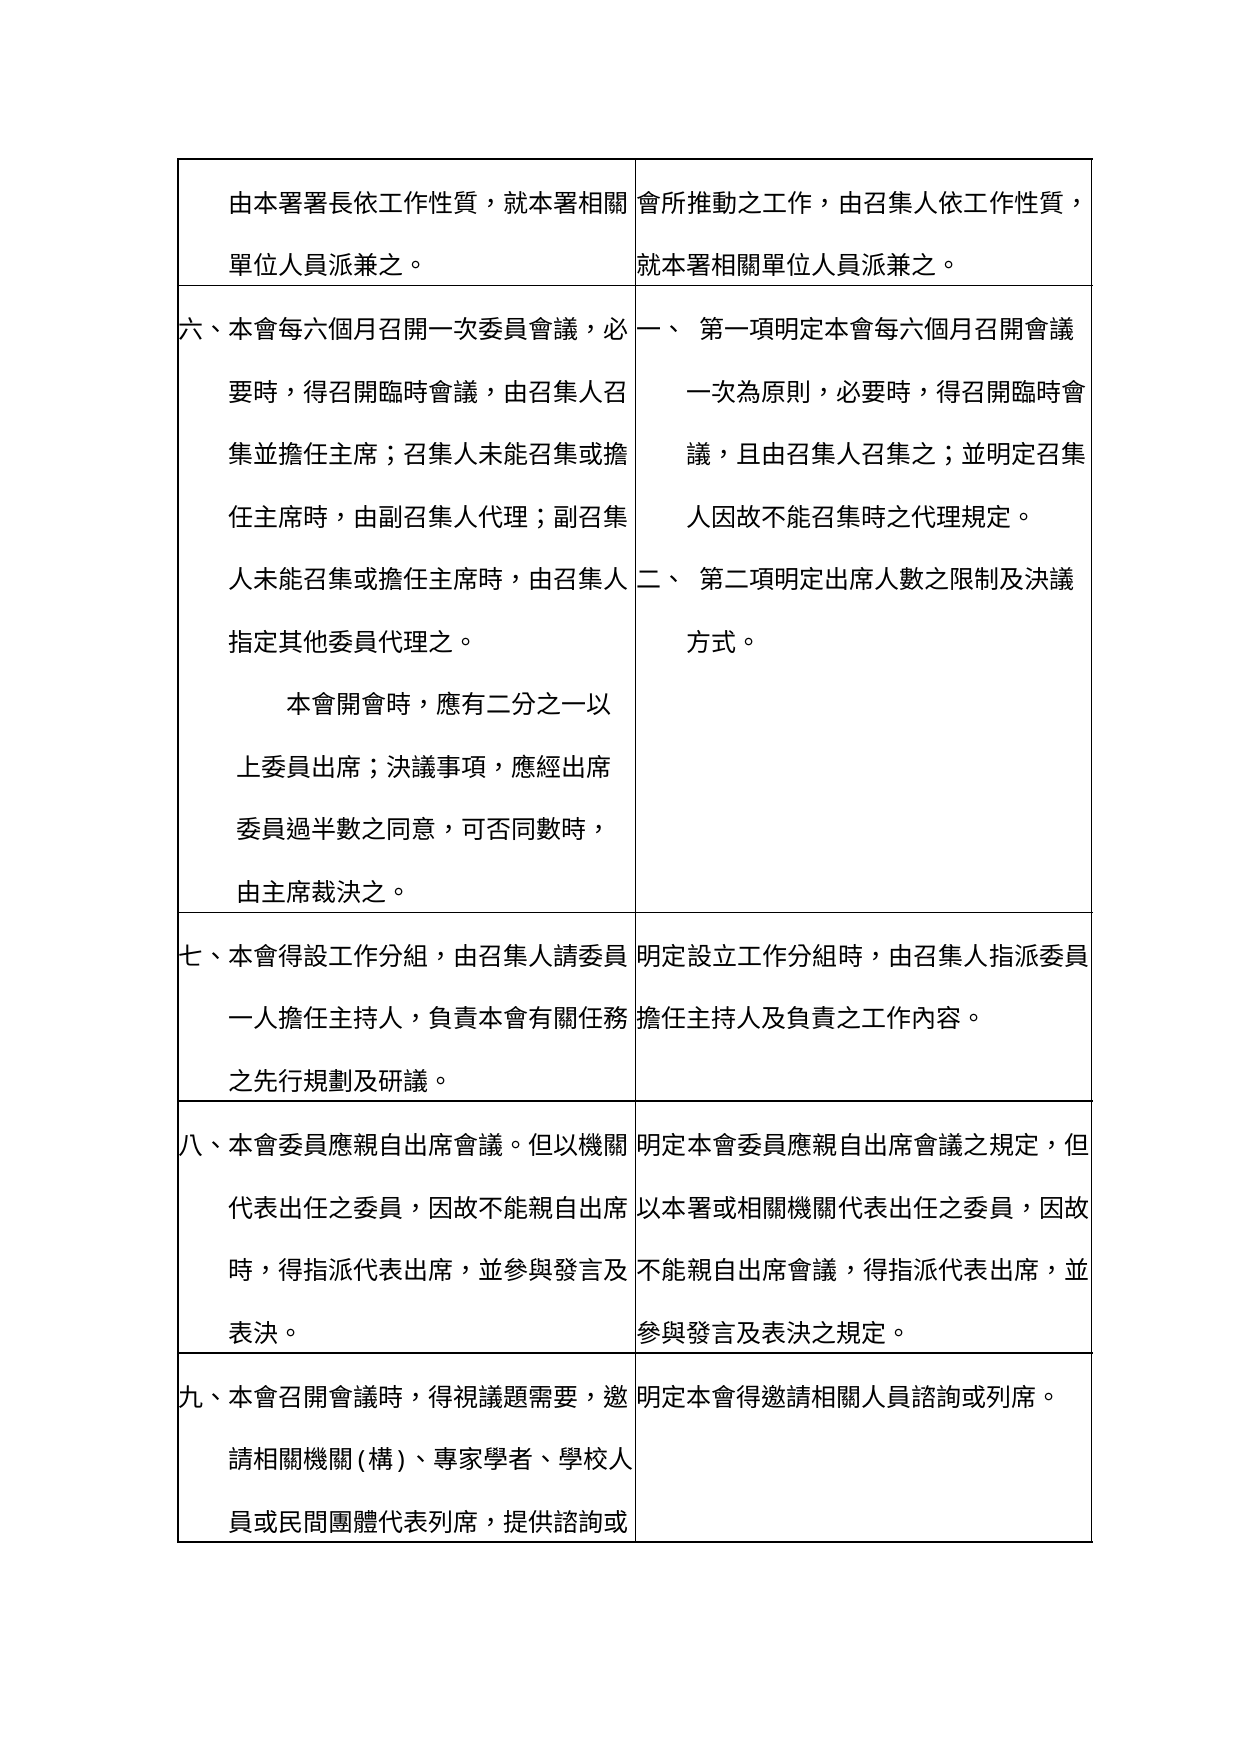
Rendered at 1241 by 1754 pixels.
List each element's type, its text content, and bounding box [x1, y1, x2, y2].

table_cell 明定設立工作分組時，由召集人指派委員擔任主持人及負責之工作內容。 [636, 913, 1091, 1100]
table_cell 七、本會得設工作分組，由召集人請委員一人擔任主持人，負責本會有關任務之先行規劃及研議。 [179, 913, 635, 1100]
table_cell 八、本會委員應親自出席會議。但以機關代表出任之委員，因故不能親自出席時，得指派代表出席，並參與發言及表決。 [179, 1102, 635, 1352]
table_cell 第一項明定本會每六個月召開會議一次為原則，必要時，得召開臨時會議，且由召集人召集之；並明定召集人因故不能召集時之代理規定。 第二項明定出席人數之限制及決議方式。 [636, 286, 1091, 911]
table_cell 會所推動之工作，由召集人依工作性質，就本署相關單位人員派兼之。 [636, 160, 1091, 285]
table_cell 明定本會委員應親自出席會議之規定，但以本署或相關機關代表出任之委員，因故不能親自出席會議，得指派代表出席，並參與發言及表決之規定。 [636, 1102, 1091, 1352]
table_cell 九、本會召開會議時，得視議題需要，邀請相關機關(構)、專家學者、學校人員或民間團體代表列席，提供諮詢或 [179, 1354, 635, 1541]
table_cell 明定本會得邀請相關人員諮詢或列席。 [636, 1354, 1091, 1541]
table_cell 由本署署長依工作性質，就本署相關單位人員派兼之。 [179, 160, 635, 285]
table_cell 六、本會每六個月召開一次委員會議，必要時，得召開臨時會議，由召集人召集並擔任主席；召集人未能召集或擔任主席時，由副召集人代理；副召集人未能召集或擔任主席時，由召集人指定其他委員代理之。 本會開會時，應有二分之一以上委員出席；決議事項，應經出席委員過半數之同意，可否同數時，由主席裁決之。 [179, 286, 635, 911]
